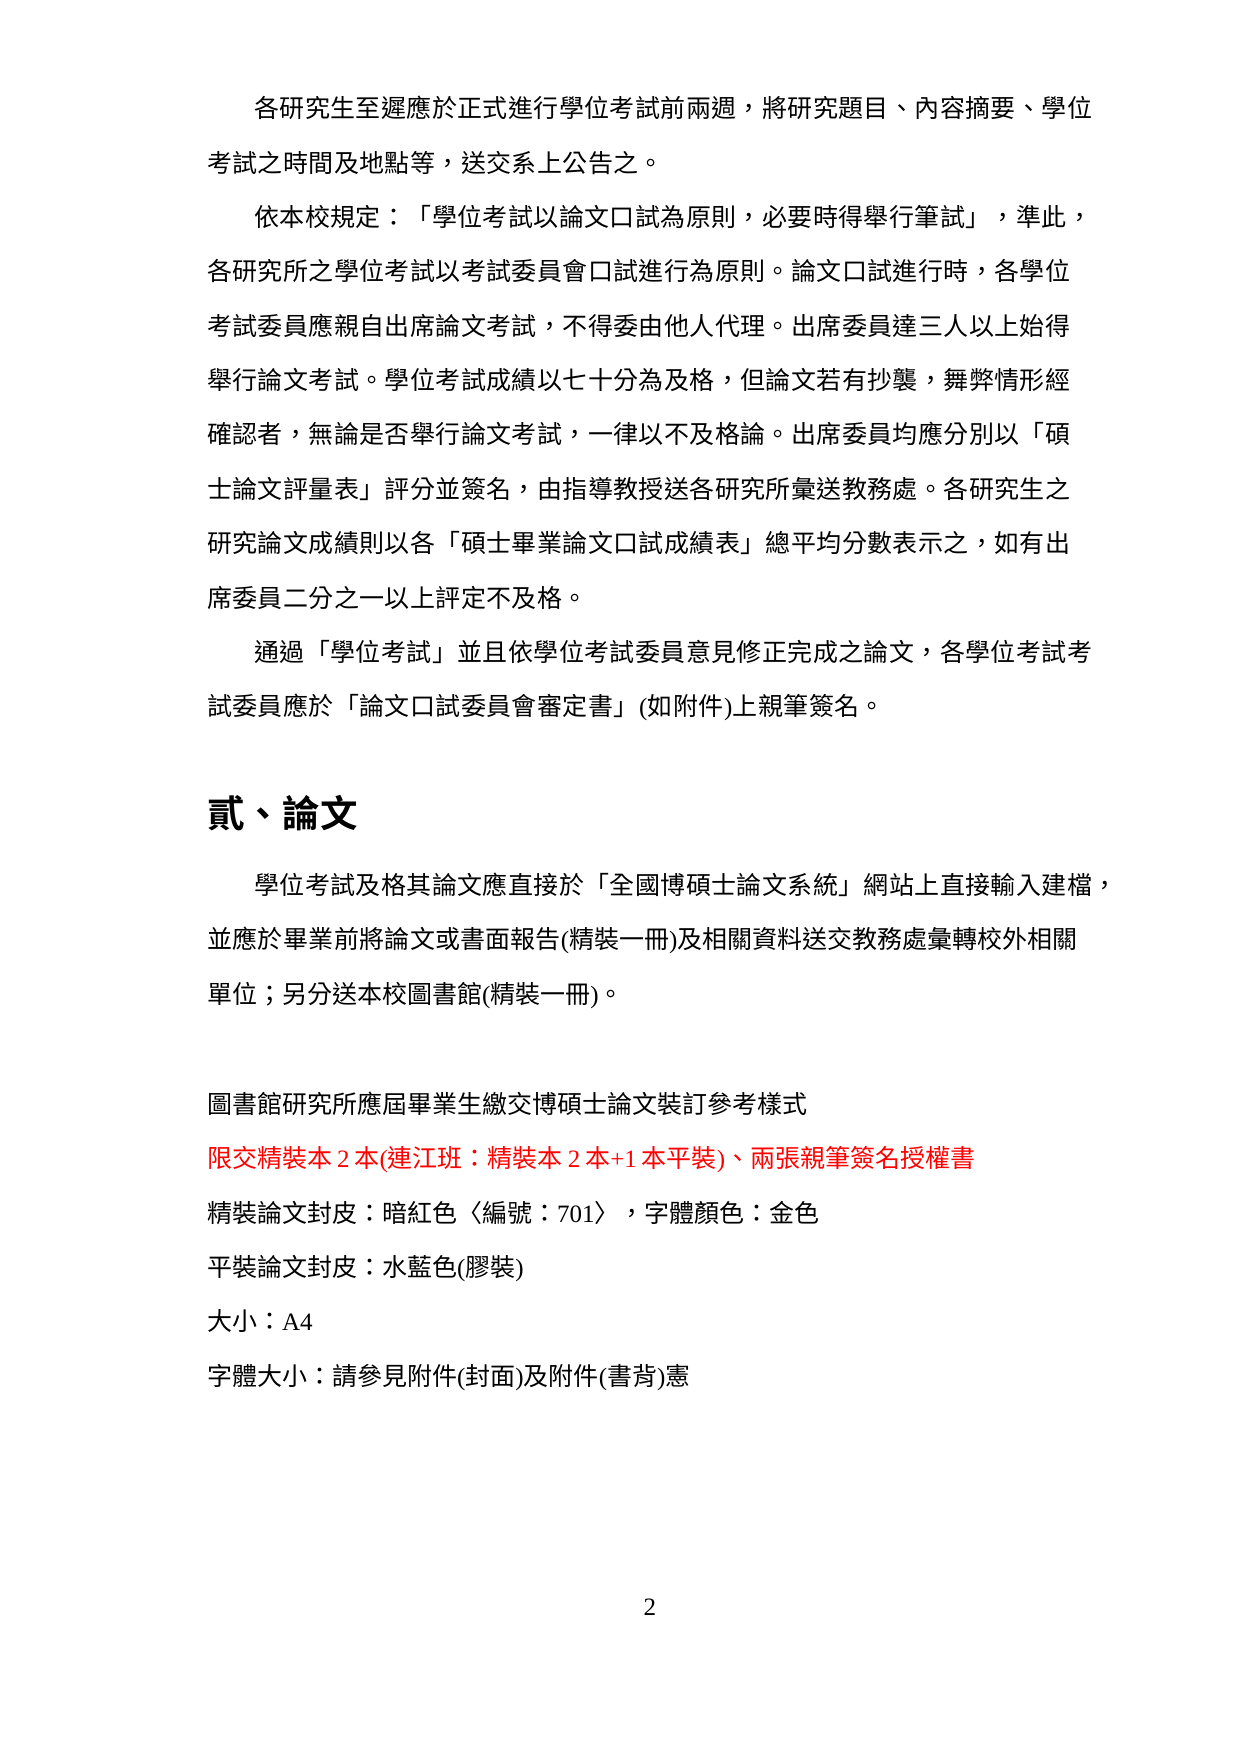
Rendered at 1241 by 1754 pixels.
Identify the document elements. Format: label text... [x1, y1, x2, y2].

text 貳、論文 [207, 784, 1092, 838]
text 大小：A4 [207, 1302, 1092, 1338]
text 平裝論文封皮：水藍色(膠裝) [207, 1247, 1092, 1284]
text 通過「學位考試」並且依學位考試委員意見修正完成之論文，各學位考試考試委員應於「論文口試委員會審定書」(如附件)上親筆簽名。 [207, 632, 1092, 723]
text 精裝論文封皮：暗紅色〈編號：701〉，字體顏色：金色 [207, 1193, 1092, 1229]
text 各研究生至遲應於正式進行學位考試前兩週，將研究題目、內容摘要、學位考試之時間及地點等，送交系上公告之。 [207, 89, 1092, 179]
text 依本校規定：「學位考試以論文口試為原則，必要時得舉行筆試」，準此，各研究所之學位考試以考試委員會口試進行為原則。論文口試進行時，各學位考試委員應親自出席論文考試，不得委由他人代理。出席委員達三人以上始得舉行論文考試。學位考試成績以七十分為及格，但論文若有抄襲，舞弊情形經確認者，無論是否舉行論文考試，一律以不及格論。出席委員均應分別以「碩士論文評量表」評分並簽名，由指導教授送各研究所彙送教務處。各研究生之研究論文成績則以各「碩士畢業論文口試成績表」總平均分數表示之，如有出席委員二分之一以上評定不及格。 [207, 197, 1092, 614]
text 圖書館研究所應屆畢業生繳交博碩士論文裝訂參考樣式 [207, 1084, 1092, 1121]
text 字體大小：請參見附件(封面)及附件(書背)憲 [207, 1356, 1092, 1392]
text 限交精裝本2本(連江班：精裝本2本+1本平裝)、兩張親筆簽名授權書 [207, 1139, 1092, 1175]
text 學位考試及格其論文應直接於「全國博碩士論文系統」網站上直接輸入建檔，並應於畢業前將論文或書面報告(精裝一冊)及相關資料送交教務處彙轉校外相關單位；另分送本校圖書館(精裝一冊)。 [207, 866, 1092, 1011]
